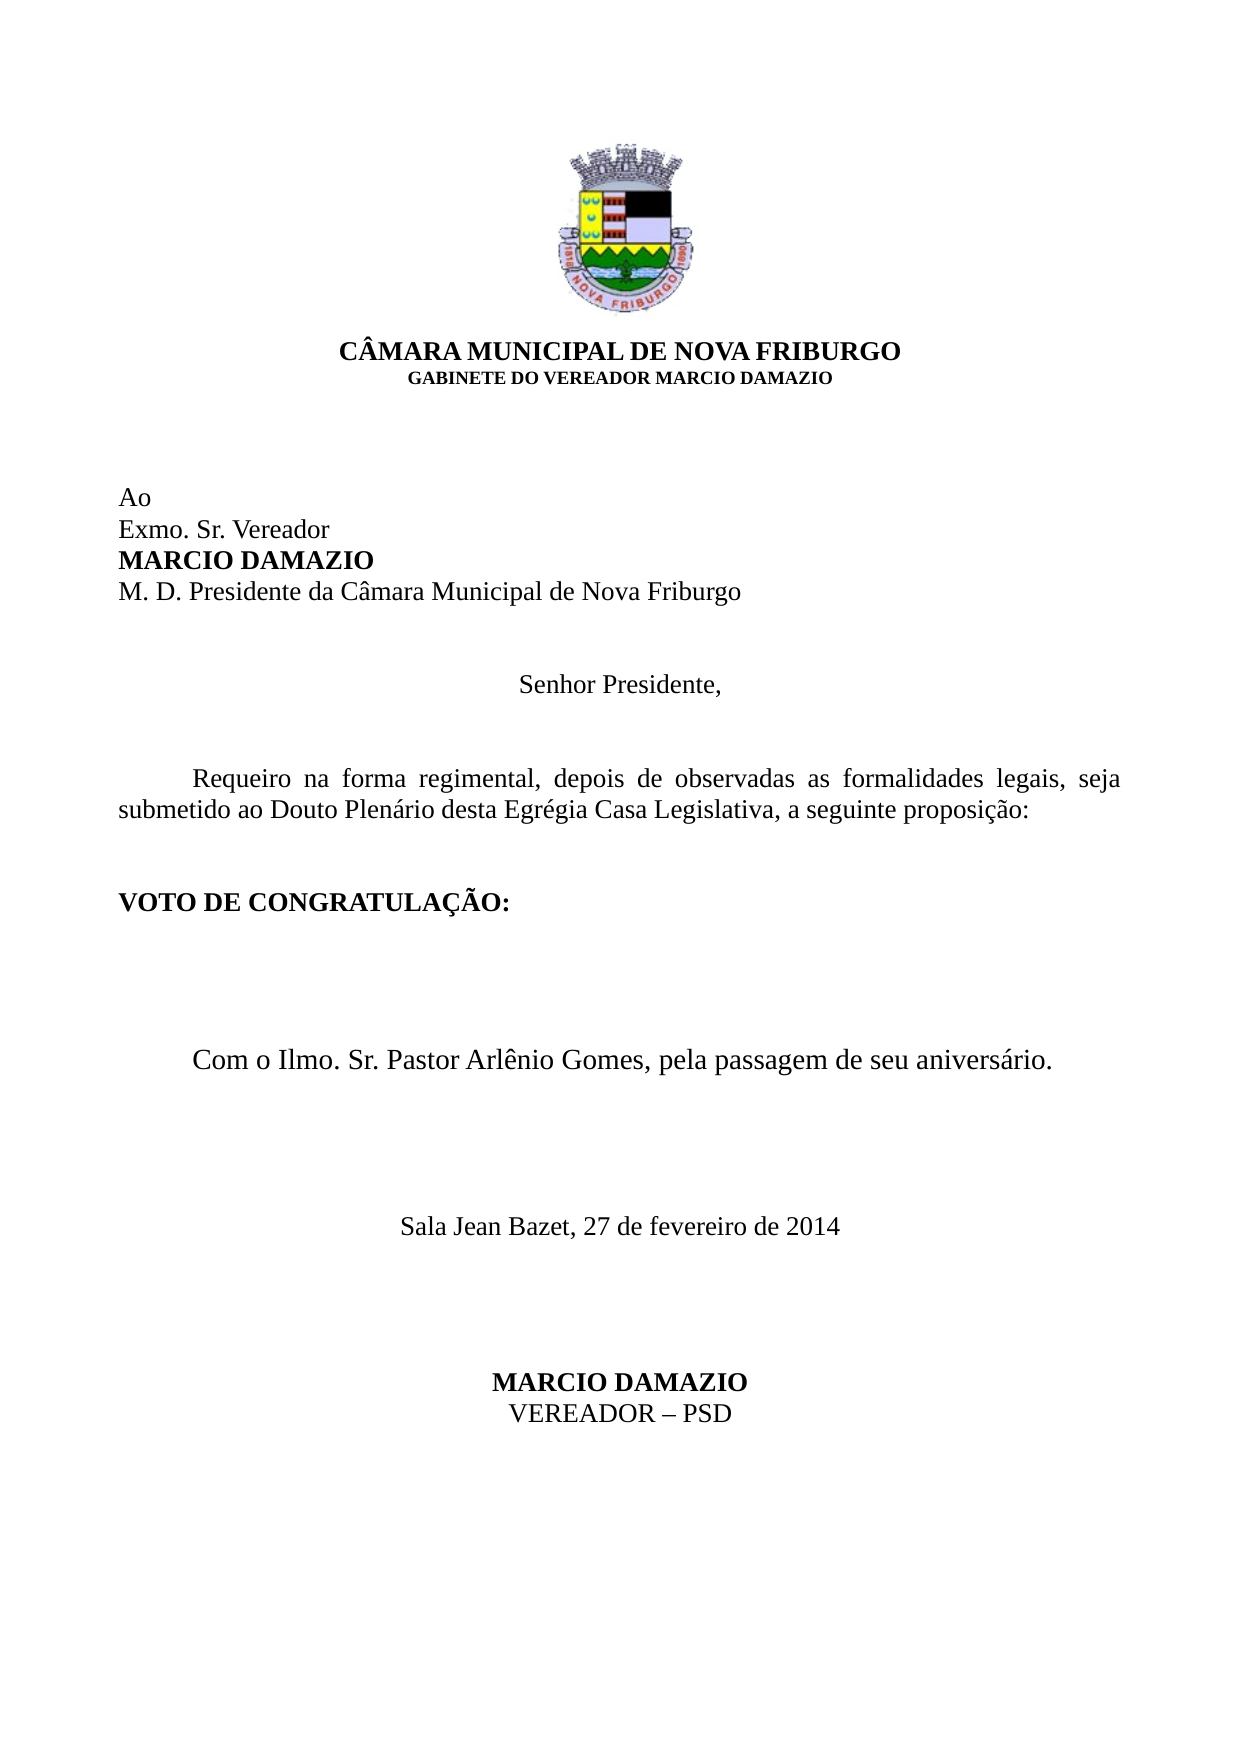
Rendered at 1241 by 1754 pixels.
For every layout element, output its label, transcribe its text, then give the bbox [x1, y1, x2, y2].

text Ao [118, 482, 1122, 513]
text MARCIO DAMAZIO [118, 1366, 1122, 1397]
text VOTO DE CONGRATULAÇÃO: [118, 886, 1122, 918]
text Sala Jean Bazet, 27 de fevereiro de 2014 [118, 1210, 1122, 1241]
text MARCIO DAMAZIO [118, 544, 1122, 575]
text Senhor Presidente, [118, 668, 1122, 699]
text VEREADOR – PSD [118, 1397, 1122, 1428]
text Exmo. Sr. Vereador [118, 513, 1122, 544]
text CÂMARA MUNICIPAL DE NOVA FRIBURGO [118, 335, 1122, 367]
picture [537, 127, 703, 327]
text Requeiro na forma regimental, depois de observadas as formalidades legais, seja submetido ao Douto Plenário desta Egrégia Casa Legislativa, a seguinte proposição: [118, 762, 1122, 824]
text Com o Ilmo. Sr. Pastor Arlênio Gomes, pela passagem de seu aniversário. [118, 1042, 1122, 1076]
text GABINETE DO VEREADOR MARCIO DAMAZIO [118, 367, 1122, 388]
list D. Presidente da Câmara Municipal de Nova Friburgo [118, 575, 1122, 606]
